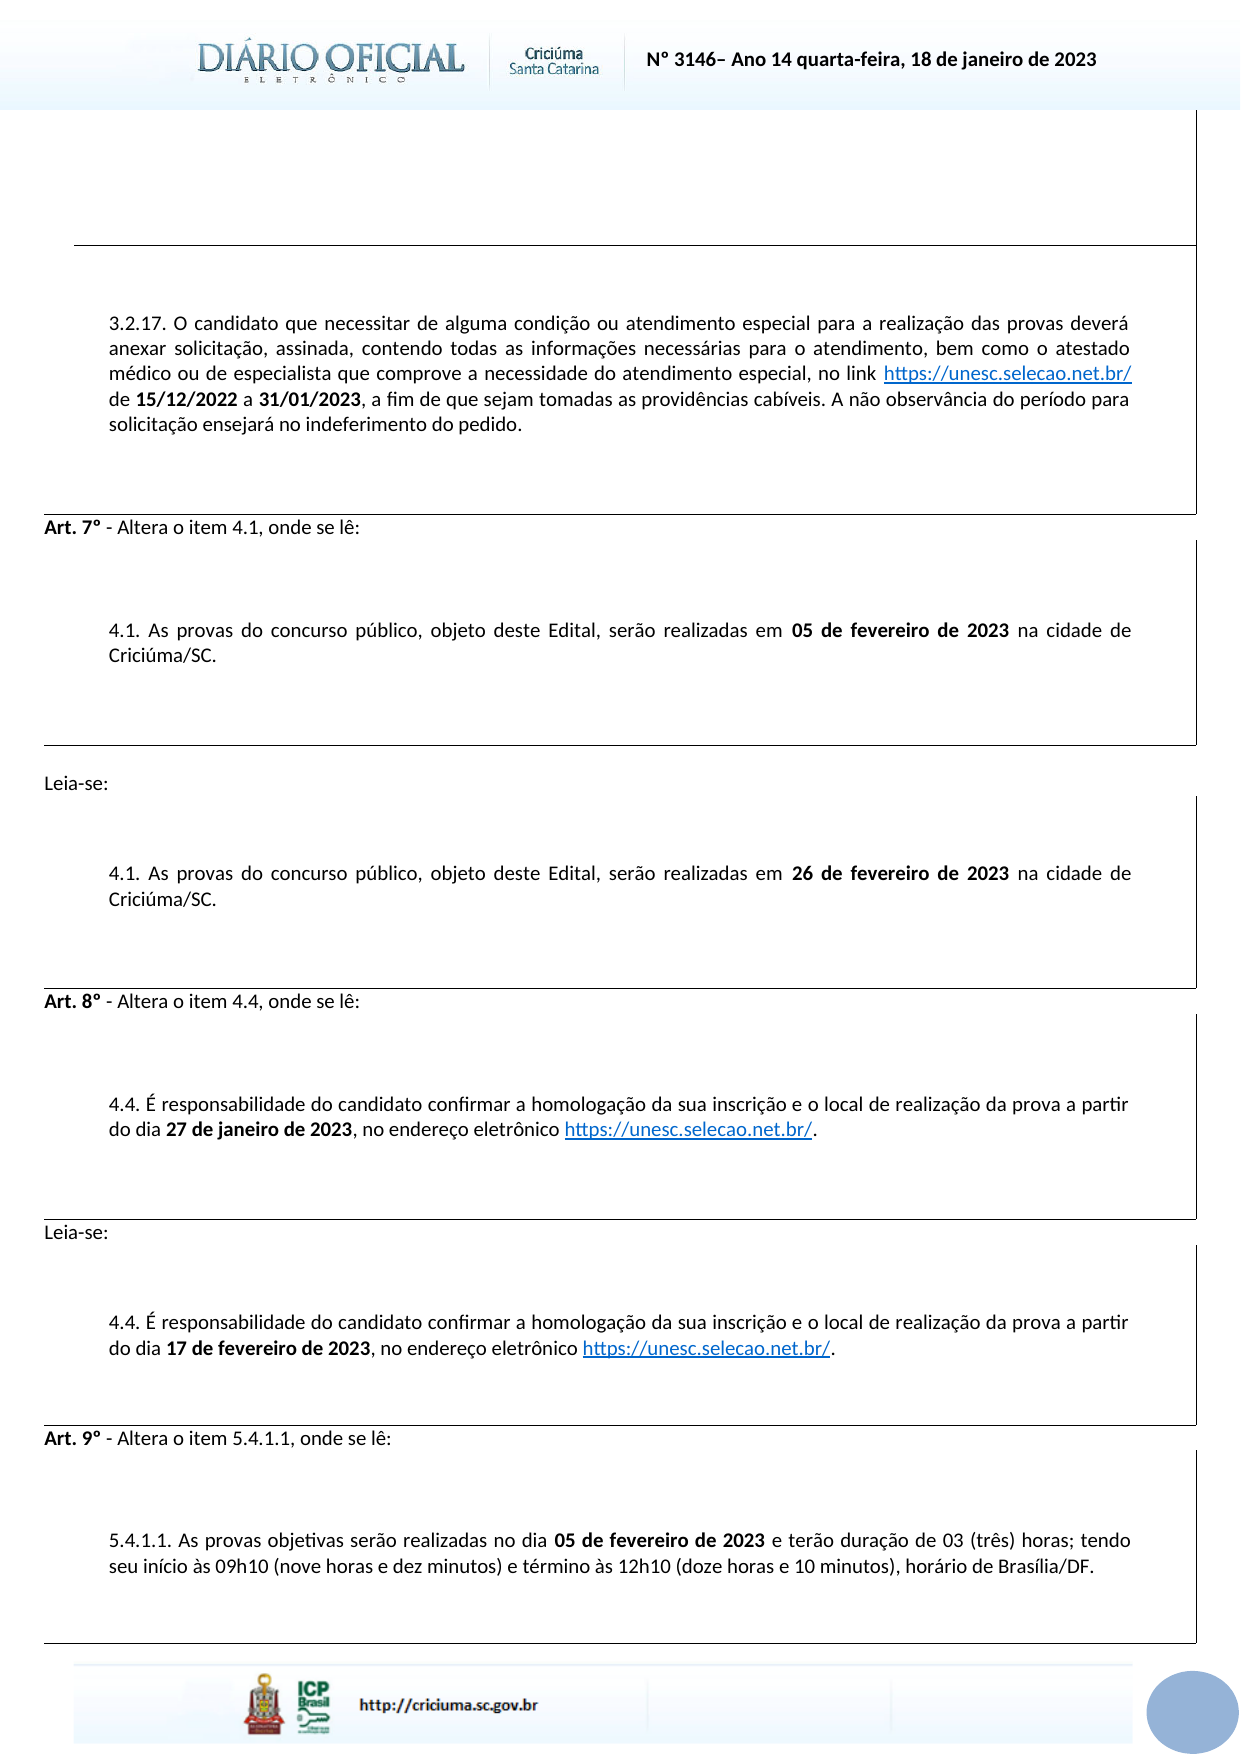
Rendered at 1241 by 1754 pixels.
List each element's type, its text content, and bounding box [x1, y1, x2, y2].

text Art. 7º - Altera o item 4.1, onde se lê: [44, 514, 1196, 539]
text 4.1. As provas do concurso público, objeto deste Edital, serão realizadas em 26 de fevereiro de 2023 na cidade de Criciúma/SC. [44, 796, 1196, 911]
text 3.2.17. O candidato que necessitar de alguma condição ou atendimento especial para a realização das provas deverá anexar solicitação, assinada, contendo todas as informações necessárias para o atendimento, bem como o atestado médico ou de especialista que comprove a necessidade do atendimento especial, no link https://unesc.selecao.net.br/ de 15/12/2022 a 31/01/2023, a fim de que sejam tomadas as providências cabíveis. A não observância do período para solicitação ensejará no indeferimento do pedido. [44, 245, 1196, 437]
text Art. 8º - Altera o item 4.4, onde se lê: [44, 988, 1196, 1014]
text Leia-se: [44, 1219, 1196, 1245]
text 4.1. As provas do concurso público, objeto deste Edital, serão realizadas em 05 de fevereiro de 2023 na cidade de Criciúma/SC. [44, 617, 1196, 668]
text 5.4.1.1. As provas objetivas serão realizadas no dia 05 de fevereiro de 2023 e terão duração de 03 (três) horas; tendo seu início às 09h10 (nove horas e dez minutos) e término às 12h10 (doze horas e 10 minutos), horário de Brasília/DF. [44, 1527, 1196, 1643]
text Art. 9º - Altera o item 5.4.1.1, onde se lê: [44, 1425, 1196, 1450]
text 4.4. É responsabilidade do candidato confirmar a homologação da sua inscrição e o local de realização da prova a partir do dia 17 de fevereiro de 2023, no endereço eletrônico https://unesc.selecao.net.br/. [44, 1245, 1196, 1425]
text 4.4. É responsabilidade do candidato confirmar a homologação da sua inscrição e o local de realização da prova a partir do dia 27 de janeiro de 2023, no endereço eletrônico https://unesc.selecao.net.br/. [44, 1091, 1196, 1142]
text Leia-se: [44, 770, 1196, 796]
